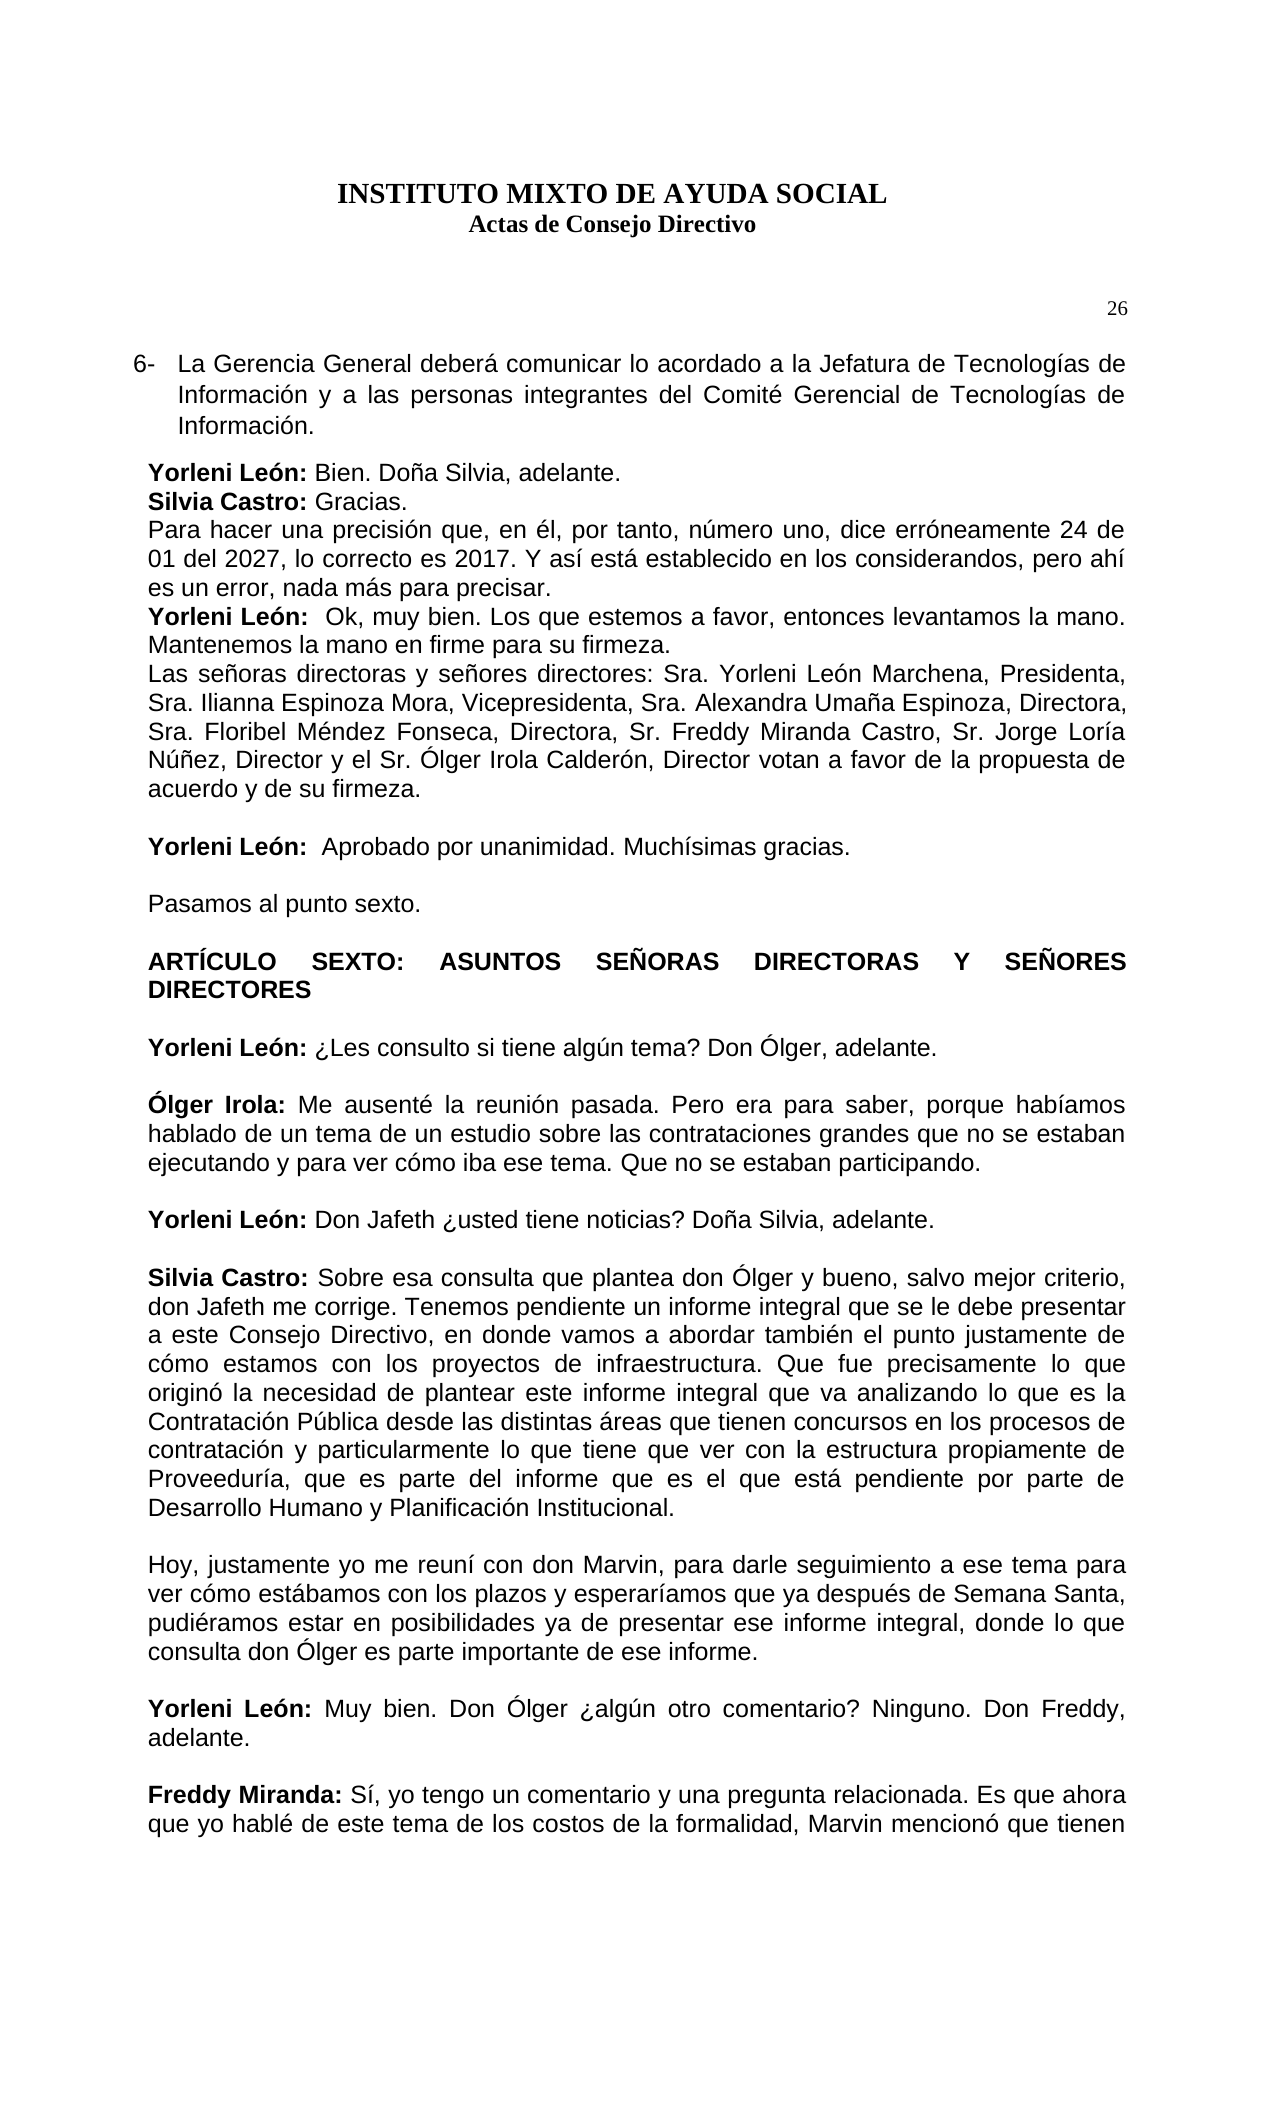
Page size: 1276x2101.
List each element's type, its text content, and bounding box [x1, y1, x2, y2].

text Para hacer una precisión que, en él, por tanto, número uno, dice erróneamente 24 de 01 del 2027, lo correcto es 2017. Y así está establecido en los considerandos, pero ahí es un error, nada más para precisar. [148, 516, 1127, 602]
text Hoy, justamente yo me reuní con don Marvin, para darle seguimiento a ese tema para ver cómo estábamos con los plazos y esperaríamos que ya después de Semana Santa, pudiéramos estar en posibilidades ya de presentar ese informe integral, donde lo que consulta don Ólger es parte importante de ese informe. [148, 1551, 1127, 1666]
text Freddy Miranda: Sí, yo tengo un comentario y una pregunta relacionada. Es que ahora que yo hablé de este tema de los costos de la formalidad, Marvin mencionó que tienen [148, 1752, 1127, 1838]
text ARTÍCULO SEXTO: ASUNTOS SEÑORAS DIRECTORAS Y SEÑORES DIRECTORES [148, 947, 1127, 1004]
text Yorleni León: Don Jafeth ¿usted tiene noticias? Doña Silvia, adelante. [148, 1177, 1127, 1234]
text Silvia Castro: Gracias. [148, 487, 1127, 516]
text Silvia Castro: Sobre esa consulta que plantea don Ólger y bueno, salvo mejor criterio, don Jafeth me corrige. Tenemos pendiente un informe integral que se le debe presentar a este Consejo Directivo, en donde vamos a abordar también el punto justamente de cómo estamos con los proyectos de infraestructura. Que fue precisamente lo que originó la necesidad de plantear este informe integral que va analizando lo que es la Contratación Pública desde las distintas áreas que tienen concursos en los procesos de contratación y particularmente lo que tiene que ver con la estructura propiamente de Proveeduría, que es parte del informe que es el que está pendiente por parte de Desarrollo Humano y Planificación Institucional. [148, 1234, 1127, 1522]
text Yorleni León: Aprobado por unanimidad. Muchísimas gracias. [148, 832, 1127, 861]
text Yorleni León: Muy bien. Don Ólger ¿algún otro comentario? Ninguno. Don Freddy, adelante. [148, 1666, 1127, 1752]
text Yorleni León: Bien. Doña Silvia, adelante. [148, 458, 1127, 487]
text Las señoras directoras y señores directores: Sra. Yorleni León Marchena, Presidenta, Sra. Ilianna Espinoza Mora, Vicepresidenta, Sra. Alexandra Umaña Espinoza, Directora, Sra. Floribel Méndez Fonseca, Directora, Sr. Freddy Miranda Castro, Sr. Jorge Loría Núñez, Director y el Sr. Ólger Irola Calderón, Director votan a favor de la propuesta de acuerdo y de su firmeza. [148, 659, 1127, 803]
text Yorleni León: Ok, muy bien. Los que estemos a favor, entonces levantamos la mano. Mantenemos la mano en firme para su firmeza. [148, 602, 1127, 659]
text Ólger Irola: Me ausenté la reunión pasada. Pero era para saber, porque habíamos hablado de un tema de un estudio sobre las contrataciones grandes que no se estaban ejecutando y para ver cómo iba ese tema. Que no se estaban participando. [148, 1091, 1127, 1177]
text Pasamos al punto sexto. [148, 889, 1127, 918]
text Yorleni León: ¿Les consulto si tiene algún tema? Don Ólger, adelante. [148, 1033, 1136, 1062]
list La Gerencia General deberá comunicar lo acordado a la Jefatura de Tecnologías de Información y a las personas integrantes del Comité Gerencial de Tecnologías de Información. [133, 349, 1127, 439]
